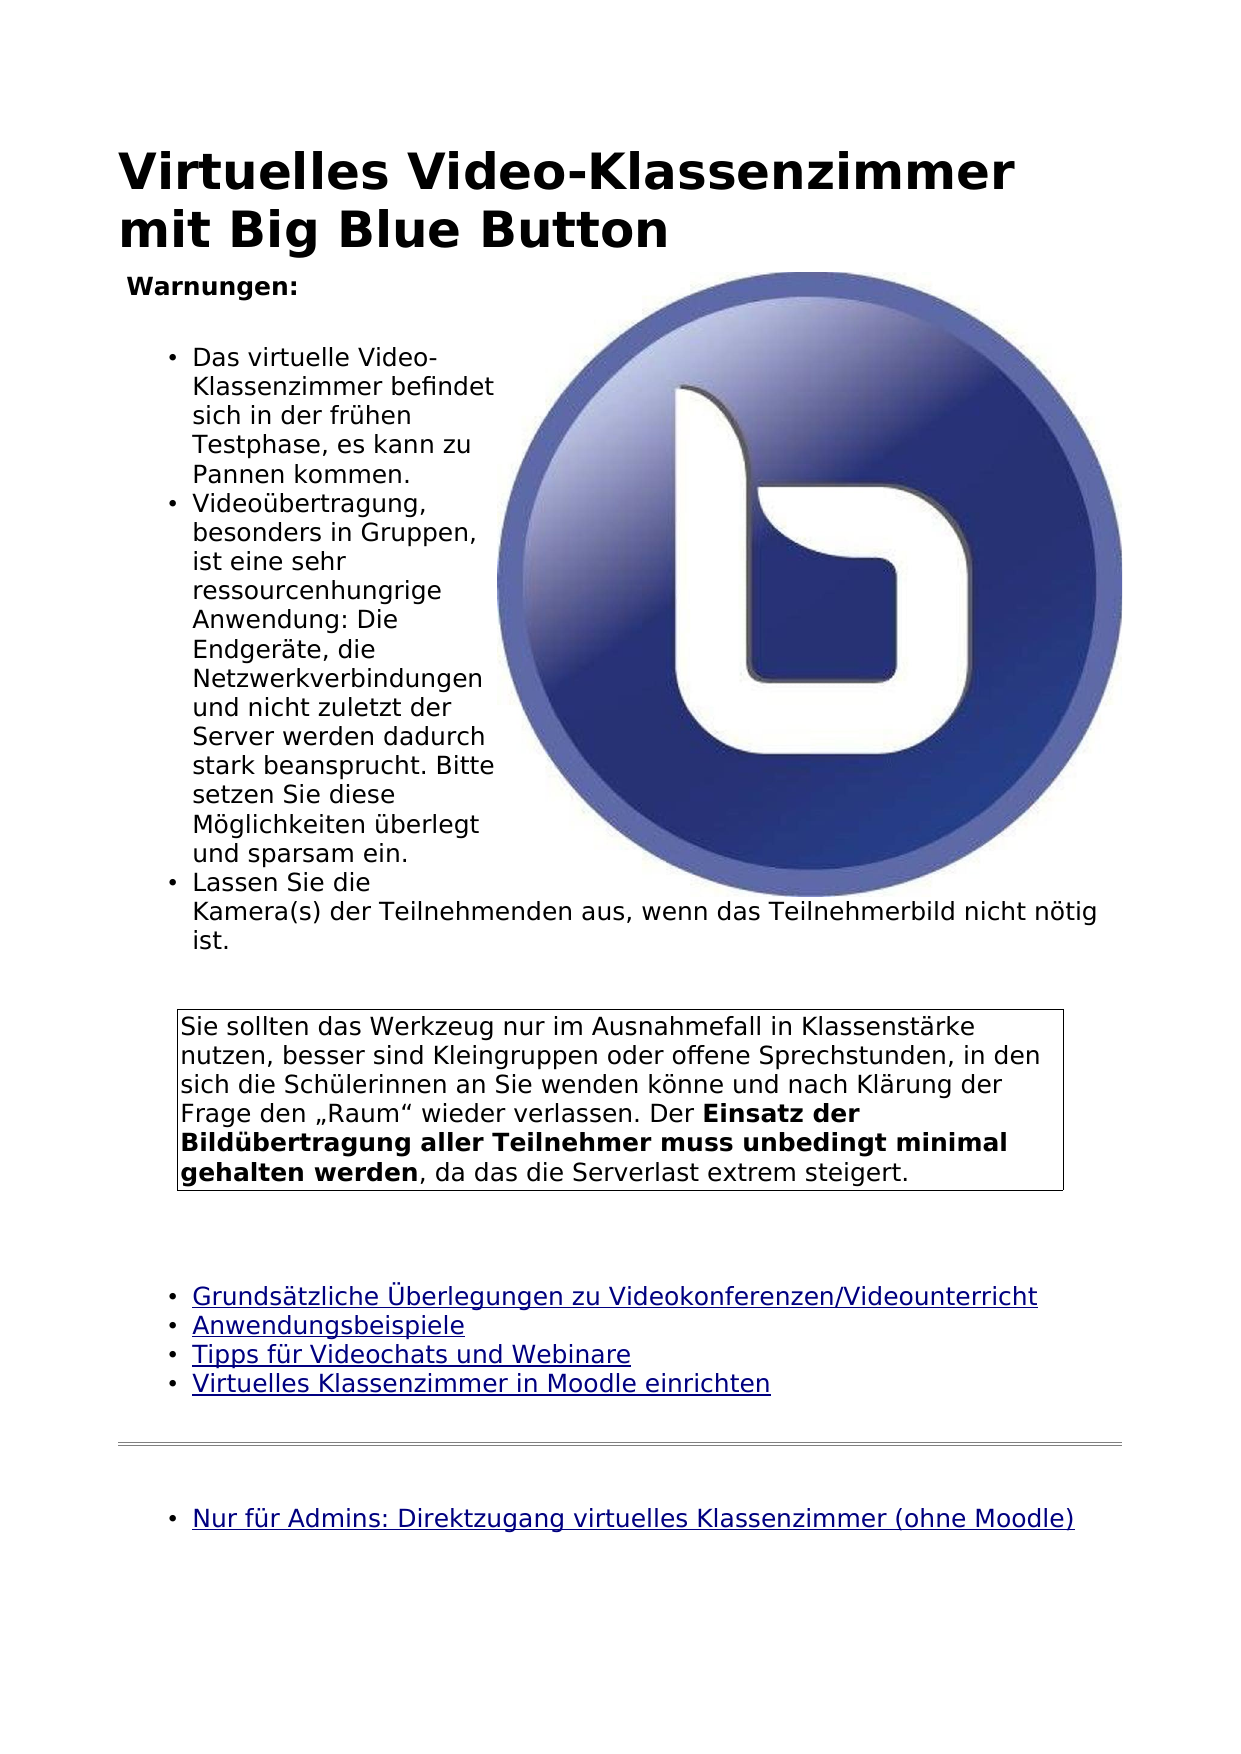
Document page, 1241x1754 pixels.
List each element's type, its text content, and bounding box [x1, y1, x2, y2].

list Videoübertragung, besonders in Gruppen, ist eine sehr ressourcenhungrige Anwendung: Die Endgeräte, die Netzwerkverbindungen und nicht zuletzt der Server werden dadurch stark beansprucht. Bitte setzen Sie diese Möglichkeiten überlegt und sparsam ein. [177, 489, 497, 868]
subtitle Virtuelles Video-Klassenzimmer mit Big Blue Button [118, 143, 1122, 259]
list Grundsätzliche Überlegungen zu Videokonferenzen/Videounterricht [177, 1282, 1122, 1311]
list Lassen Sie die Kamera(s) der Teilnehmenden aus, wenn das Teilnehmerbild nicht nötig ist. [177, 868, 1122, 956]
text Warnungen: [118, 272, 497, 301]
list Nur für Admins: Direktzugang virtuelles Klassenzimmer (ohne Moodle) [177, 1504, 1122, 1533]
table_header Sie sollten das Werkzeug nur im Ausnahmefall in Klassenstärke nutzen, besser sind Kleingruppen oder offene Sprechstunden, in den sich die Schülerinnen an Sie wenden könne und nach Klärung der Frage den „Raum“ wieder verlassen. Der Einsatz der Bildübertragung aller Teilnehmer muss unbedingt minimal gehalten werden, da das die Serverlast extrem steigert. [178, 1010, 1063, 1190]
list Virtuelles Klassenzimmer in Moodle einrichten [177, 1369, 1122, 1398]
list Anwendungsbeispiele [177, 1311, 1122, 1340]
list Das virtuelle Video-Klassenzimmer befindet sich in der frühen Testphase, es kann zu Pannen kommen. [177, 343, 497, 489]
picture [497, 272, 1123, 897]
list Tipps für Videochats und Webinare [177, 1340, 1122, 1369]
